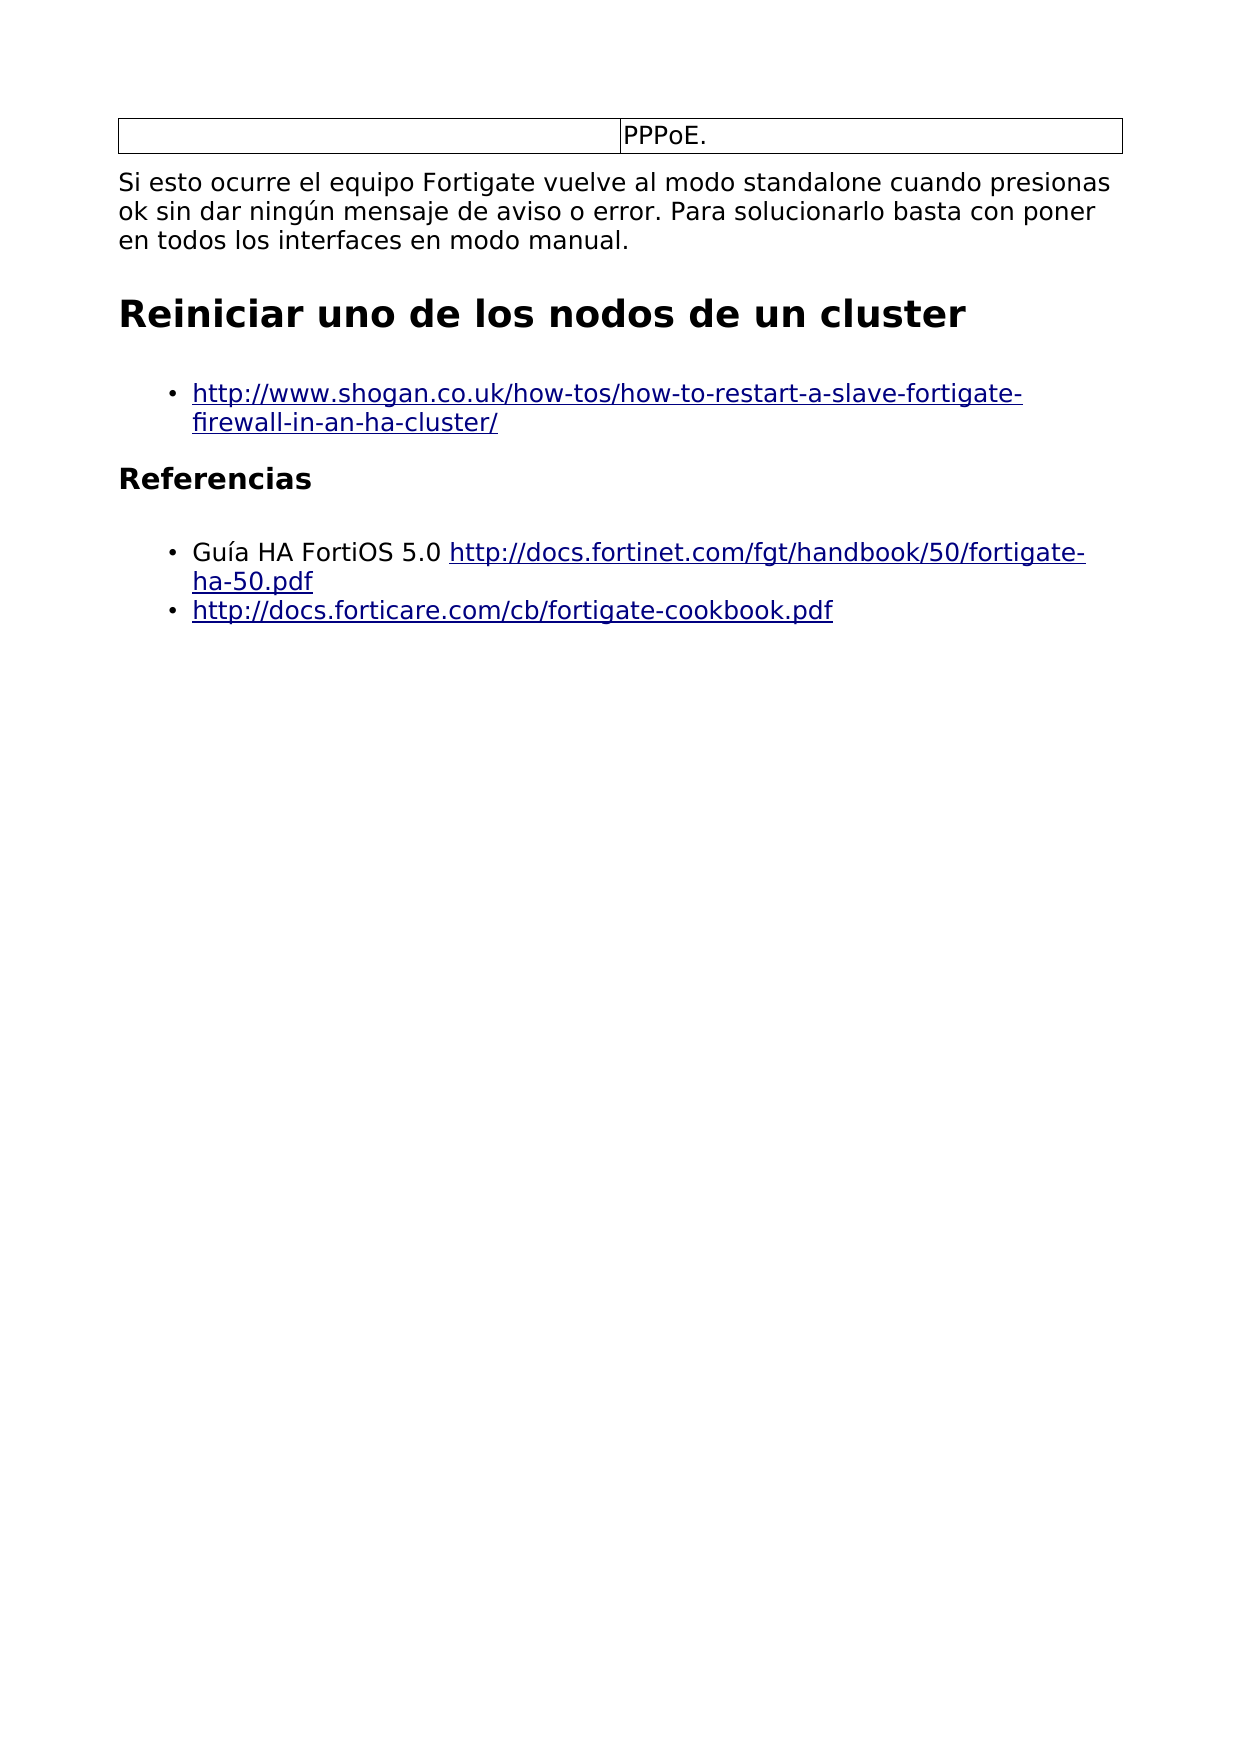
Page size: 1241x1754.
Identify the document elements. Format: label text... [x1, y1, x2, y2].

table_header [119, 119, 620, 153]
list http://docs.forticare.com/cb/fortigate-cookbook.pdf [177, 596, 1122, 626]
text Si esto ocurre el equipo Fortigate vuelve al modo standalone cuando presionas ok sin dar ningún mensaje de aviso o error. Para solucionarlo basta con poner en todos los interfaces en modo manual. [118, 168, 1122, 256]
subtitle Referencias [118, 462, 1122, 496]
table_header PPPoE. [621, 119, 1122, 153]
list http://www.shogan.co.uk/how-tos/how-to-restart-a-slave-fortigate-firewall-in-an-ha-cluster/ [177, 379, 1122, 437]
list Guía HA FortiOS 5.0 http://docs.fortinet.com/fgt/handbook/50/fortigate-ha-50.pdf [177, 538, 1122, 596]
subtitle Reiniciar uno de los nodos de un cluster [118, 293, 1122, 337]
